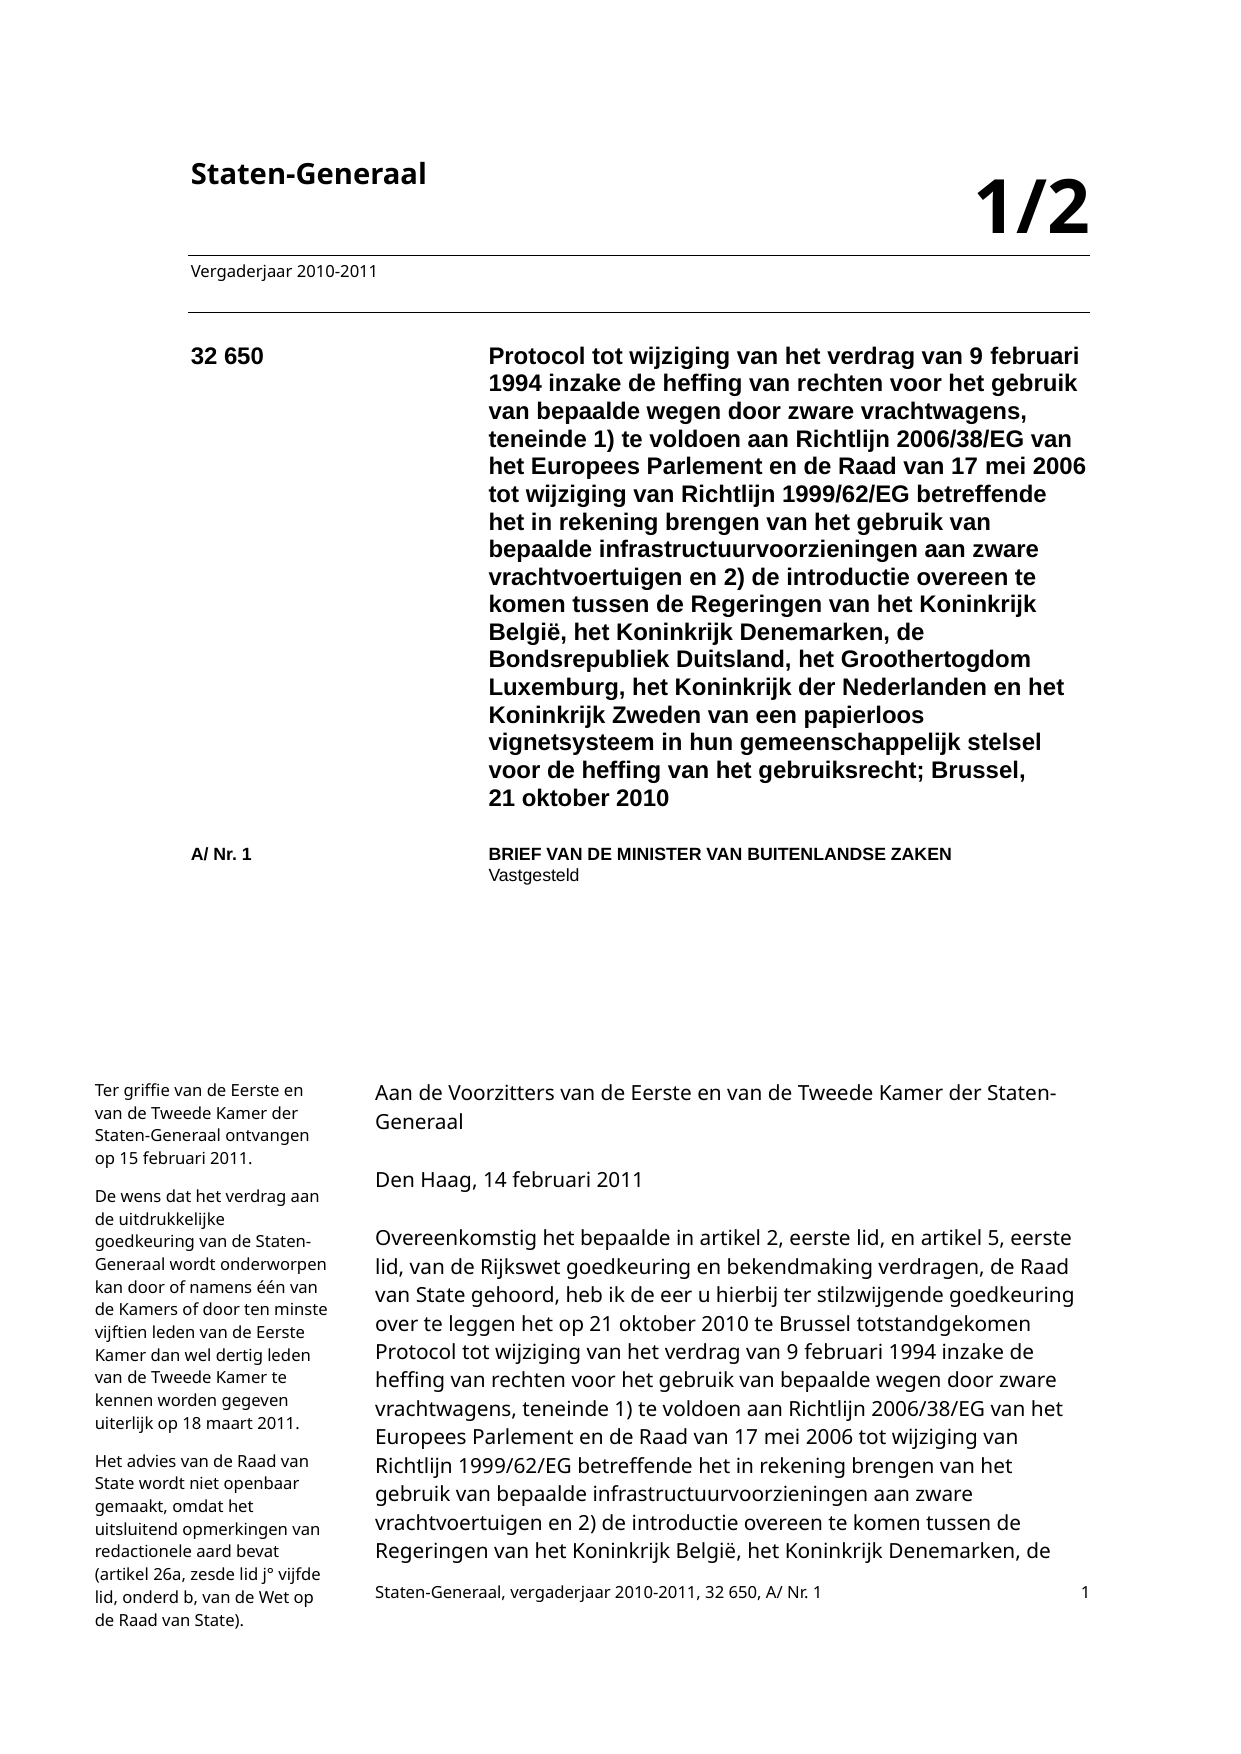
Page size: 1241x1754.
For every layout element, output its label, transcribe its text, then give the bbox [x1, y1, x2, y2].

text [94, 1169, 328, 1184]
table_cell [485, 256, 1090, 312]
text Overeenkomstig het bepaalde in artikel 2, eerste lid, en artikel 5, eerste lid, van de Rijkswet goedkeuring en bekendmaking verdragen, de Raad van State gehoord, heb ik de eer u hierbij ter stilzwijgende goedkeuring over te leggen het op 21 oktober 2010 te Brussel totstandgekomen Protocol tot wijziging van het verdrag van 9 februari 1994 inzake de heffing van rechten voor het gebruik van bepaalde wegen door zware vrachtwagens, teneinde 1) te voldoen aan Richtlijn 2006/38/EG van het Europees Parlement en de Raad van 17 mei 2006 tot wijziging van Richtlijn 1999/62/EG betreffende het in rekening brengen van het gebruik van bepaalde infrastructuurvoorzieningen aan zware vrachtvoertuigen en 2) de introductie overeen te komen tussen de Regeringen van het Koninkrijk België, het Koninkrijk Denemarken, de [375, 1223, 1090, 1564]
table_cell 32 650 [188, 339, 485, 841]
table_cell [485, 313, 1090, 339]
table_cell Protocol tot wijziging van het verdrag van 9 februari 1994 inzake de heffing van rechten voor het gebruik van bepaalde wegen door zware vrachtwagens, teneinde 1) te voldoen aan Richtlijn 2006/38/EG van het Europees Parlement en de Raad van 17 mei 2006 tot wijziging van Richtlijn 1999/62/EG betreffende het in rekening brengen van het gebruik van bepaalde infrastructuurvoorzieningen aan zware vrachtvoertuigen en 2) de introductie overeen te komen tussen de Regeringen van het Koninkrijk België, het Koninkrijk Denemarken, de Bondsrepubliek Duitsland, het Groothertogdom Luxemburg, het Koninkrijk der Nederlanden en het Koninkrijk Zweden van een papierloos vignetsysteem in hun gemeenschappelijk stelsel voor de heffing van het gebruiksrecht; Brussel, 21 oktober 2010 [485, 339, 1090, 841]
table_cell BRIEF VAN DE MINISTER VAN BUITENLANDSE ZAKEN Vastgesteld [485, 841, 1090, 960]
text Aan de Voorzitters van de Eerste en van de Tweede Kamer der Staten-Generaal [375, 1078, 1090, 1135]
text [94, 1434, 328, 1449]
text Ter griffie van de Eerste en van de Tweede Kamer der Staten-Generaal ontvangen op 15 februari 2011. [94, 1078, 328, 1169]
text Den Haag, 14 februari 2011 [375, 1165, 1090, 1193]
table_cell [188, 313, 485, 339]
table_header Staten-Generaal [188, 150, 909, 255]
table_cell A/ Nr. 1 [188, 841, 485, 960]
text De wens dat het verdrag aan de uitdrukkelijke goedkeuring van de Staten-Generaal wordt onderworpen kan door of namens één van de Kamers of door ten minste vijftien leden van de Eerste Kamer dan wel dertig leden van de Tweede Kamer te kennen worden gegeven uiterlijk op 18 maart 2011. [94, 1184, 328, 1434]
text Het advies van de Raad van State wordt niet openbaar gemaakt, omdat het uitsluitend opmerkingen van redactionele aard bevat (artikel 26a, zesde lid j° vijfde lid, onderd b, van de Wet op de Raad van State). [94, 1449, 328, 1631]
table_cell Vergaderjaar 2010-2011 [188, 256, 485, 312]
table_header 1/2 [910, 150, 1090, 255]
